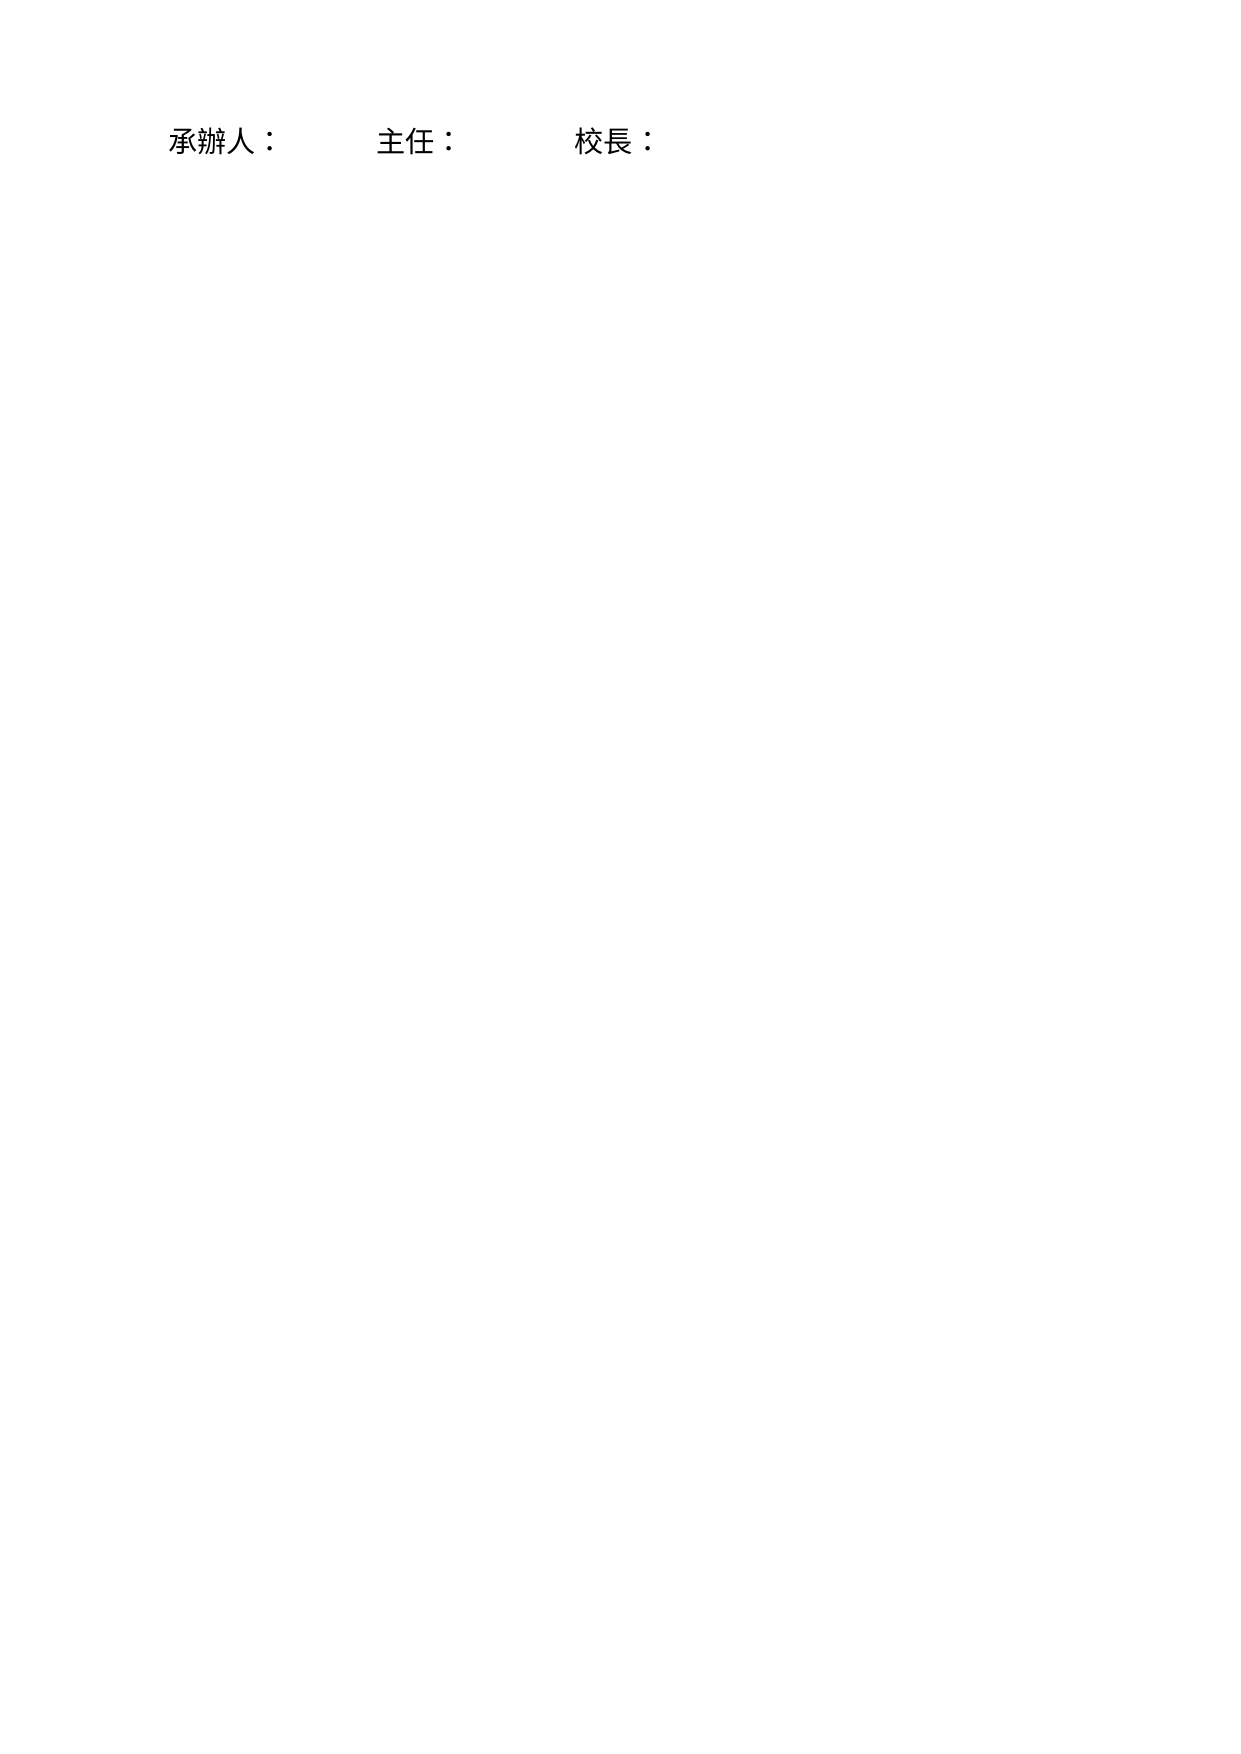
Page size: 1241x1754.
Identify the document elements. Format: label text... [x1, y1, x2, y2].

text 承辦人： 主任： 校長： [118, 118, 1122, 161]
